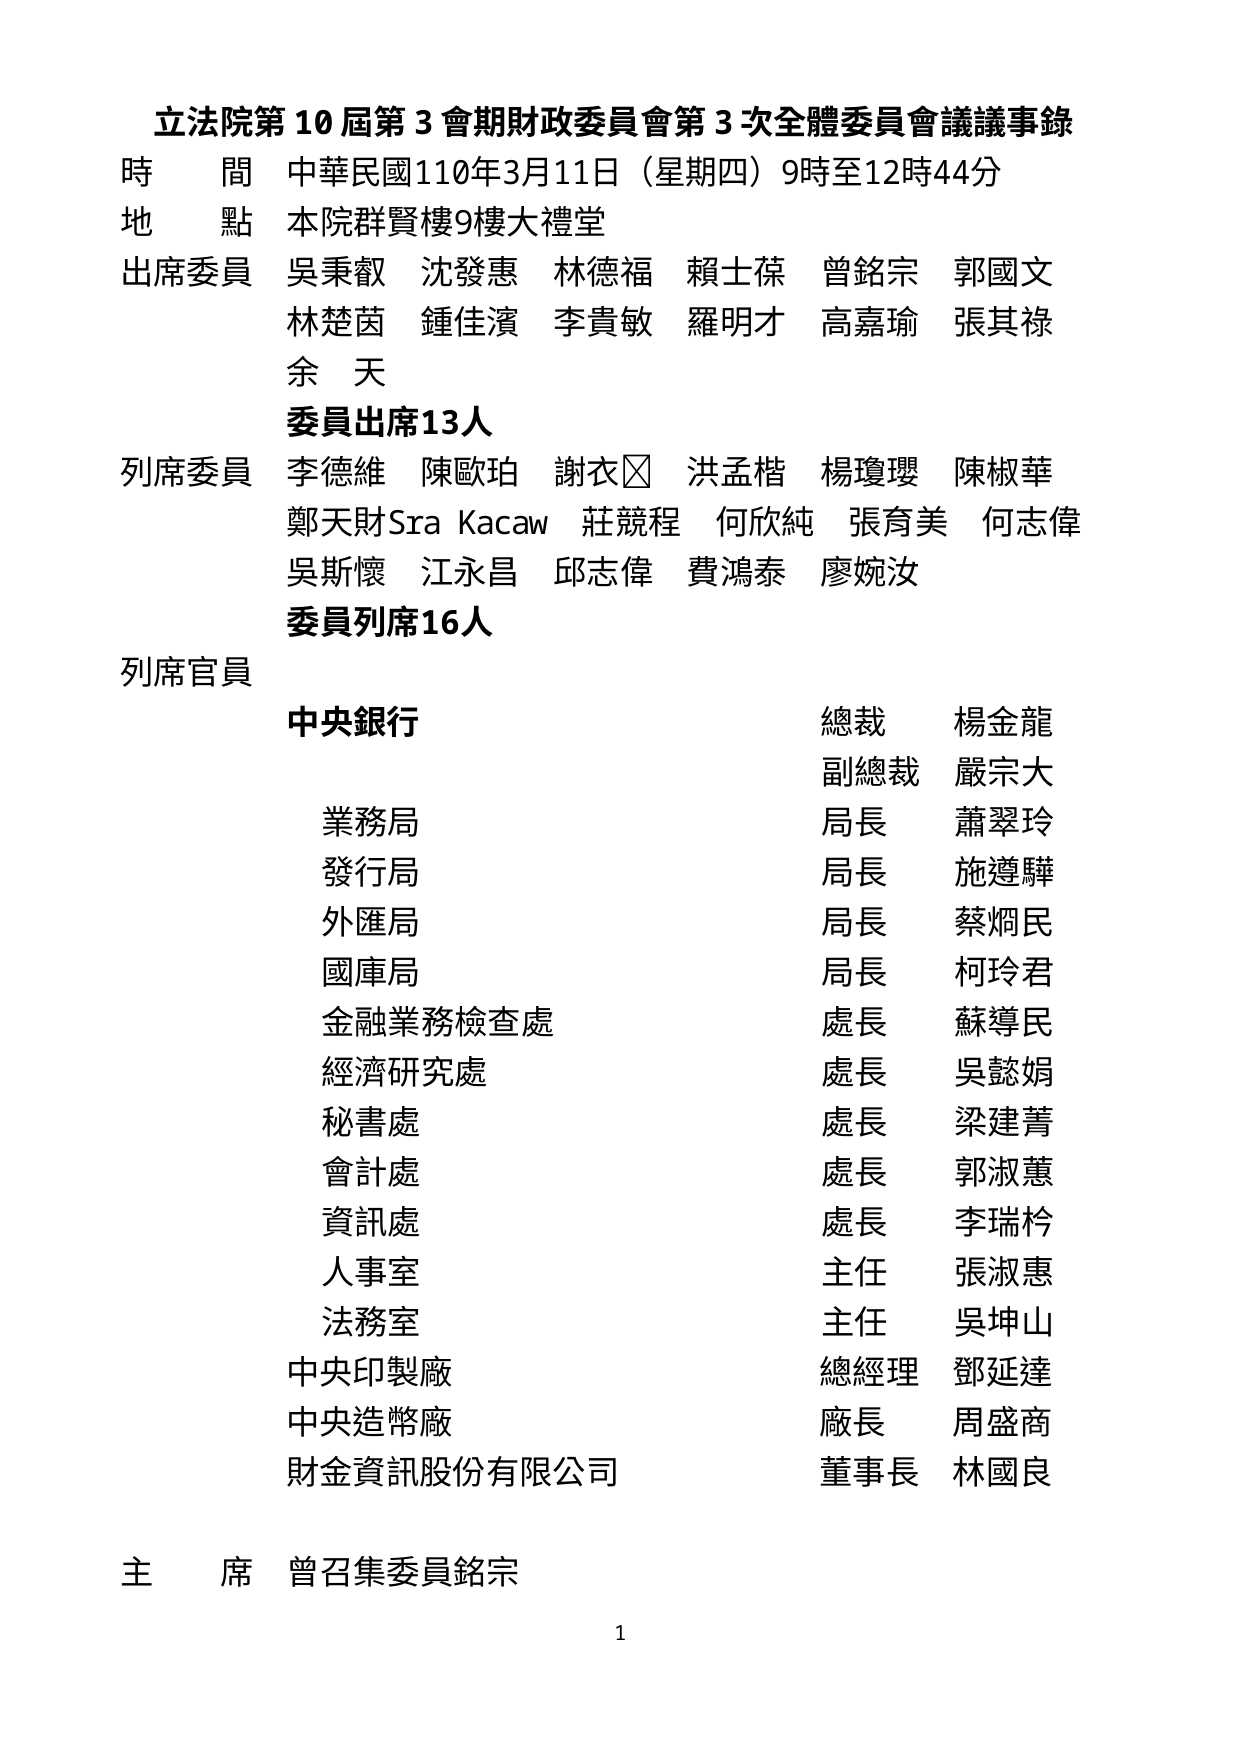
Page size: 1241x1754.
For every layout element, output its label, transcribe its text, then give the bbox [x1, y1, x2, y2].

text 委員出席13人 [287, 394, 1120, 444]
text 地 點 本院群賢樓9樓大禮堂 [120, 194, 1170, 244]
text 財金資訊股份有限公司 董事長 林國良 [286, 1444, 1120, 1494]
text 金融業務檢查處 處長 蘇導民 [287, 994, 1120, 1044]
text 主 席 曾召集委員銘宗 [120, 1544, 1120, 1594]
text 外匯局 局長 蔡烱民 [287, 894, 1120, 944]
text 業務局 局長 蕭翠玲 [287, 794, 1120, 844]
text 秘書處 處長 梁建菁 [287, 1094, 1120, 1144]
text 法務室 主任 吳坤山 [287, 1294, 1120, 1344]
text 委員列席16人 [287, 594, 1120, 644]
text 立法院第10屆第3會期財政委員會第3次全體委員會議議事錄 [120, 94, 1170, 144]
text 人事室 主任 張淑惠 [287, 1244, 1120, 1294]
text 發行局 局長 施遵驊 [287, 844, 1120, 894]
text 資訊處 處長 李瑞枔 [287, 1194, 1120, 1244]
text 列席官員 [120, 644, 1120, 694]
text 中央銀行 總裁 楊金龍 [120, 694, 1120, 744]
text 國庫局 局長 柯玲君 [287, 944, 1120, 994]
text 經濟研究處 處長 吳懿娟 [287, 1044, 1120, 1094]
text 時 間 中華民國110年3月11日（星期四）9時至12時44分 [120, 144, 1170, 194]
text 中央造幣廠 廠長 周盛商 [286, 1394, 1120, 1444]
text 出席委員 吳秉叡 沈發惠 林德福 賴士葆 曾銘宗 郭國文 林楚茵 鍾佳濱 李貴敏 羅明才 高嘉瑜 張其祿 [120, 244, 1087, 344]
text 會計處 處長 郭淑蕙 [287, 1144, 1120, 1194]
text 余 天 [120, 344, 1087, 394]
text 列席委員 李德維 陳歐珀 謝衣 洪孟楷 楊瓊瓔 陳椒華 鄭天財Sra Kacaw 莊競程 何欣純 張育美 何志偉 吳斯懷 江永昌 邱志偉 費鴻泰 廖婉汝 [120, 444, 1087, 594]
text 副總裁 嚴宗大 [287, 744, 1120, 794]
text 中央印製廠 總經理 鄧延達 [286, 1344, 1120, 1394]
